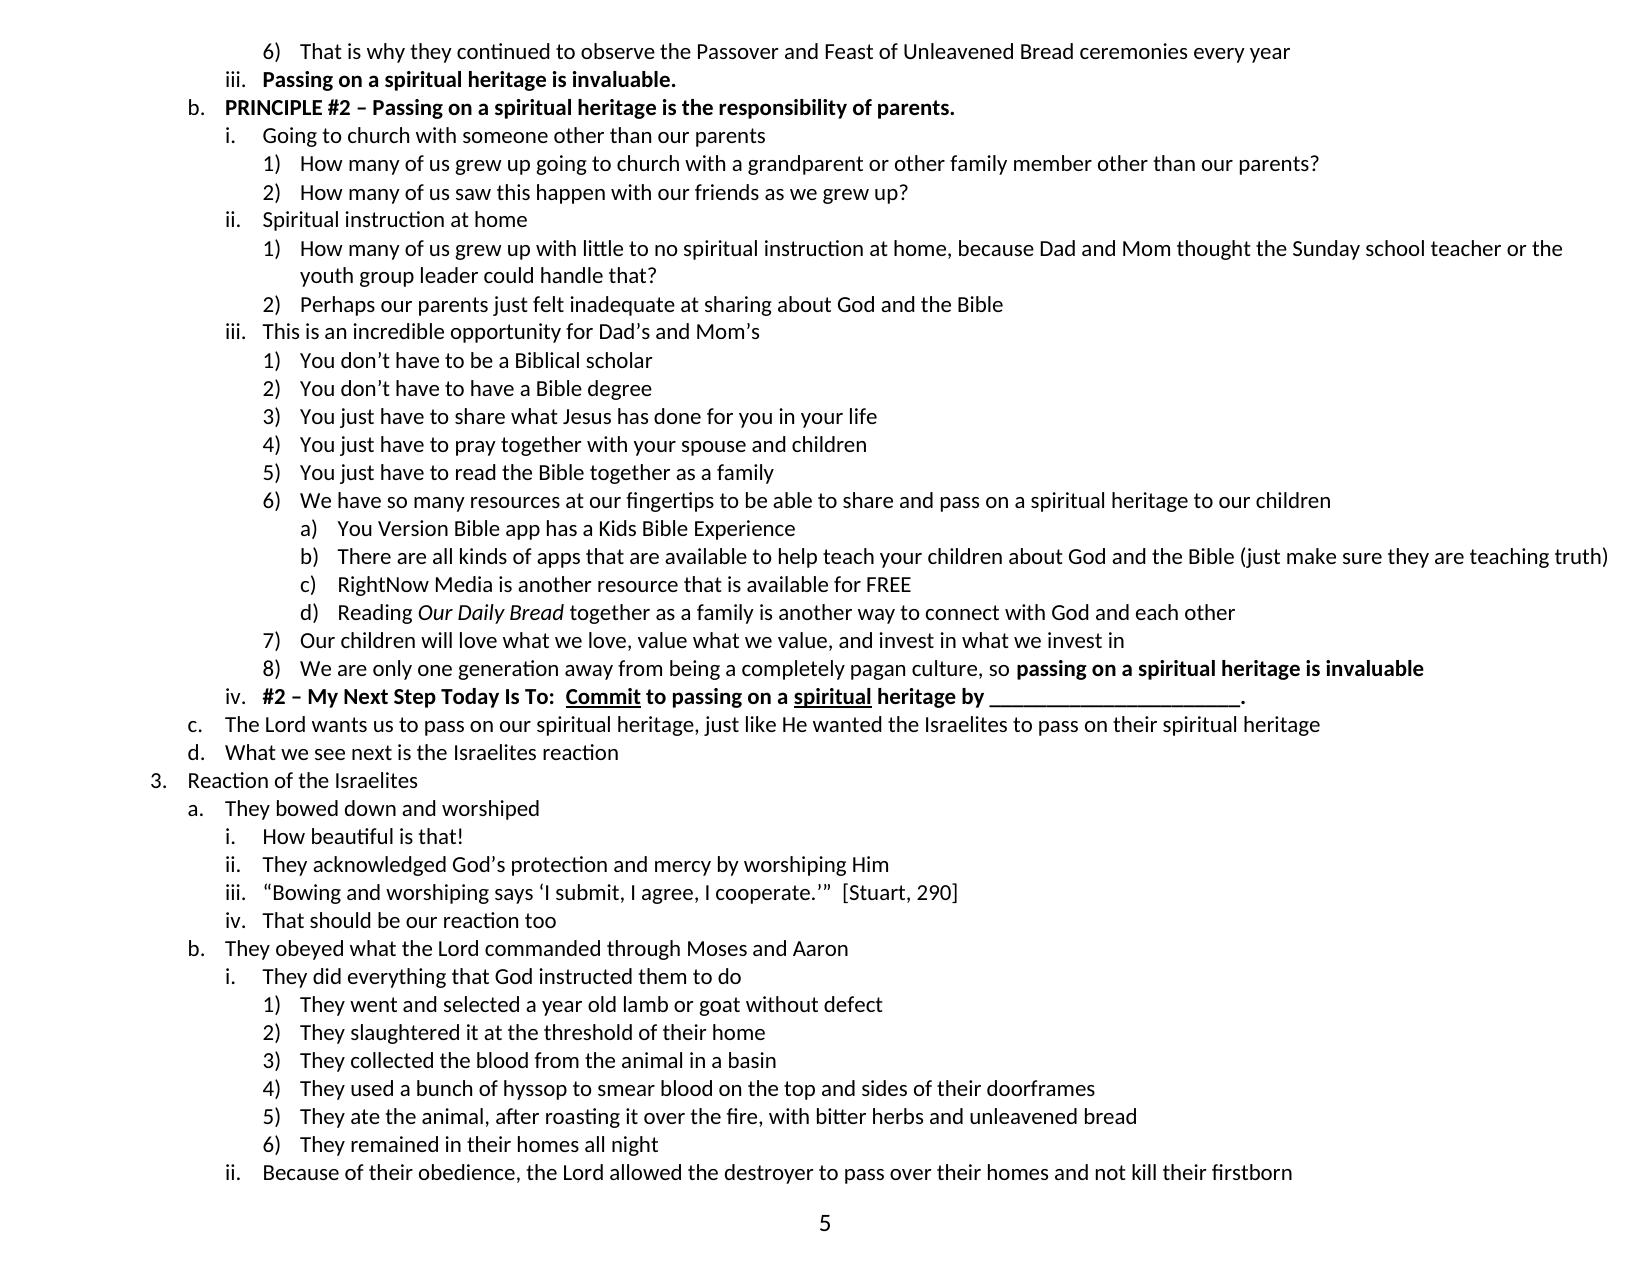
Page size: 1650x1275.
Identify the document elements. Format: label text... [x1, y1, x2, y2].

list The Lord wants us to pass on our spiritual heritage, just like He wanted the Israelites to pass on their spiritual heritage [187, 710, 1612, 738]
list You just have to share what Jesus has done for you in your life [262, 402, 1612, 430]
list You just have to pray together with your spouse and children [262, 430, 1612, 458]
list They acknowledged God’s protection and mercy by worshiping Him [225, 850, 1612, 878]
list They ate the animal, after roasting it over the fire, with bitter herbs and unleavened bread [262, 1102, 1612, 1130]
list Spiritual instruction at home [225, 206, 1612, 234]
list Reading Our Daily Bread together as a family is another way to connect with God and each other [300, 598, 1612, 626]
list They slaughtered it at the threshold of their home [262, 1018, 1612, 1046]
list There are all kinds of apps that are available to help teach your children about God and the Bible (just make sure they are teaching truth) [300, 542, 1612, 570]
list How many of us grew up going to church with a grandparent or other family member other than our parents? [262, 149, 1612, 178]
list Reaction of the Israelites [150, 766, 1612, 794]
list Because of their obedience, the Lord allowed the destroyer to pass over their homes and not kill their firstborn [225, 1158, 1612, 1186]
list That is why they continued to observe the Passover and Feast of Unleavened Bread ceremonies every year [262, 37, 1612, 66]
list You don’t have to have a Bible degree [262, 374, 1612, 402]
list This is an incredible opportunity for Dad’s and Mom’s [225, 318, 1612, 346]
list That should be our reaction too [225, 906, 1612, 934]
list They remained in their homes all night [262, 1130, 1612, 1158]
list What we see next is the Israelites reaction [187, 738, 1612, 766]
list Perhaps our parents just felt inadequate at sharing about God and the Bible [262, 290, 1612, 318]
list You don’t have to be a Biblical scholar [262, 346, 1612, 374]
list They collected the blood from the animal in a basin [262, 1046, 1612, 1074]
list How beautiful is that! [225, 822, 1612, 850]
list They obeyed what the Lord commanded through Moses and Aaron [187, 934, 1612, 962]
list PRINCIPLE #2 – Passing on a spiritual heritage is the responsibility of parents. [187, 93, 1612, 122]
list RightNow Media is another resource that is available for FREE [300, 570, 1612, 598]
list We are only one generation away from being a completely pagan culture, so passing on a spiritual heritage is invaluable [262, 654, 1612, 682]
list They went and selected a year old lamb or goat without defect [262, 990, 1612, 1018]
list How many of us grew up with little to no spiritual instruction at home, because Dad and Mom thought the Sunday school teacher or the youth group leader could handle that? [262, 234, 1612, 290]
list We have so many resources at our fingertips to be able to share and pass on a spiritual heritage to our children [262, 486, 1612, 514]
list “Bowing and worshiping says ‘I submit, I agree, I cooperate.’” [Stuart, 290] [225, 878, 1612, 906]
list Passing on a spiritual heritage is invaluable. [225, 66, 1612, 93]
list Going to church with someone other than our parents [225, 122, 1612, 149]
list They did everything that God instructed them to do [225, 962, 1612, 990]
list You Version Bible app has a Kids Bible Experience [300, 514, 1612, 542]
list Our children will love what we love, value what we value, and invest in what we invest in [262, 626, 1612, 654]
list They bowed down and worshiped [187, 794, 1612, 822]
list You just have to read the Bible together as a family [262, 458, 1612, 486]
list They used a bunch of hyssop to smear blood on the top and sides of their doorframes [262, 1074, 1612, 1102]
list How many of us saw this happen with our friends as we grew up? [262, 178, 1612, 206]
list #2 – My Next Step Today Is To: Commit to passing on a spiritual heritage by ______________________. [225, 682, 1612, 710]
